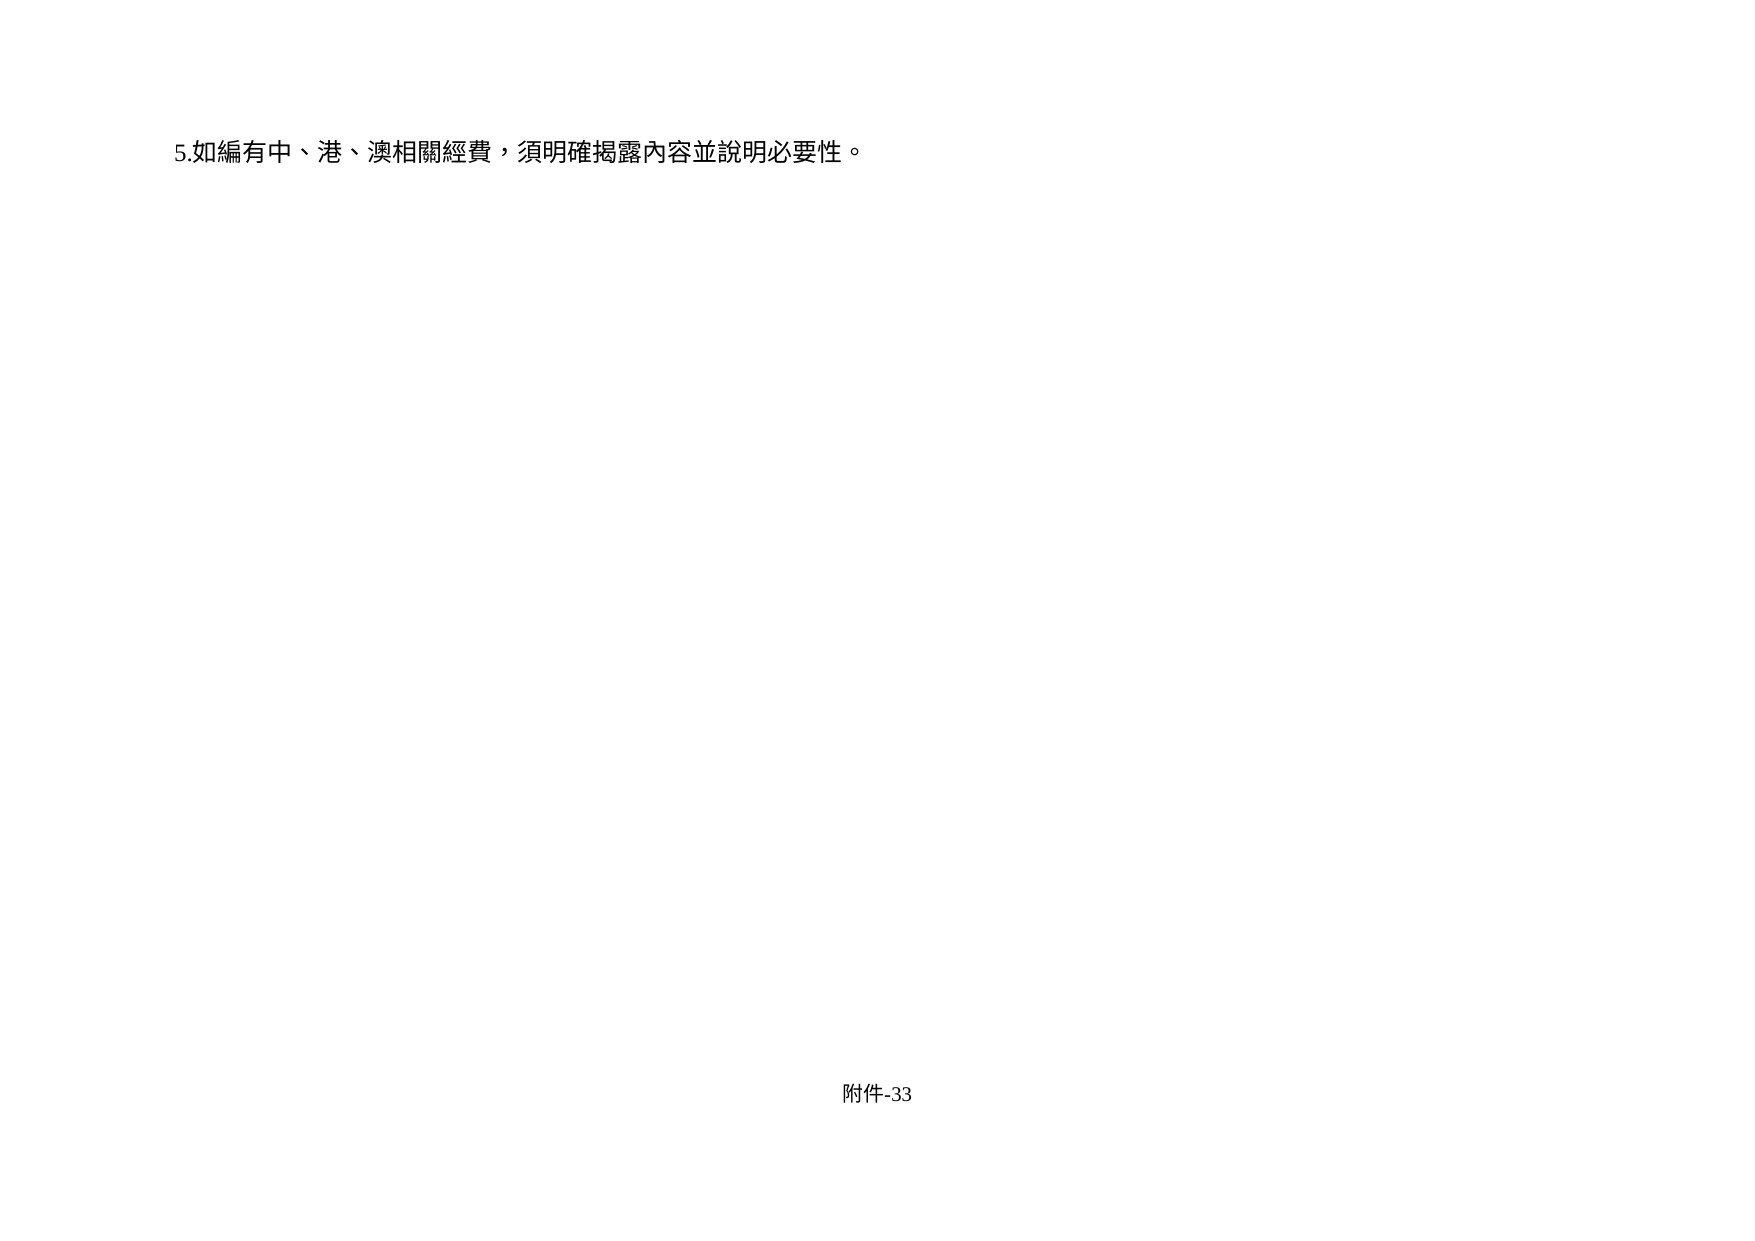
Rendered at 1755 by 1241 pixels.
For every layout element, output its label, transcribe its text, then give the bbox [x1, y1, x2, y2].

text 5.如編有中、港、澳相關經費，須明確揭露內容並說明必要性。 [174, 133, 1630, 169]
